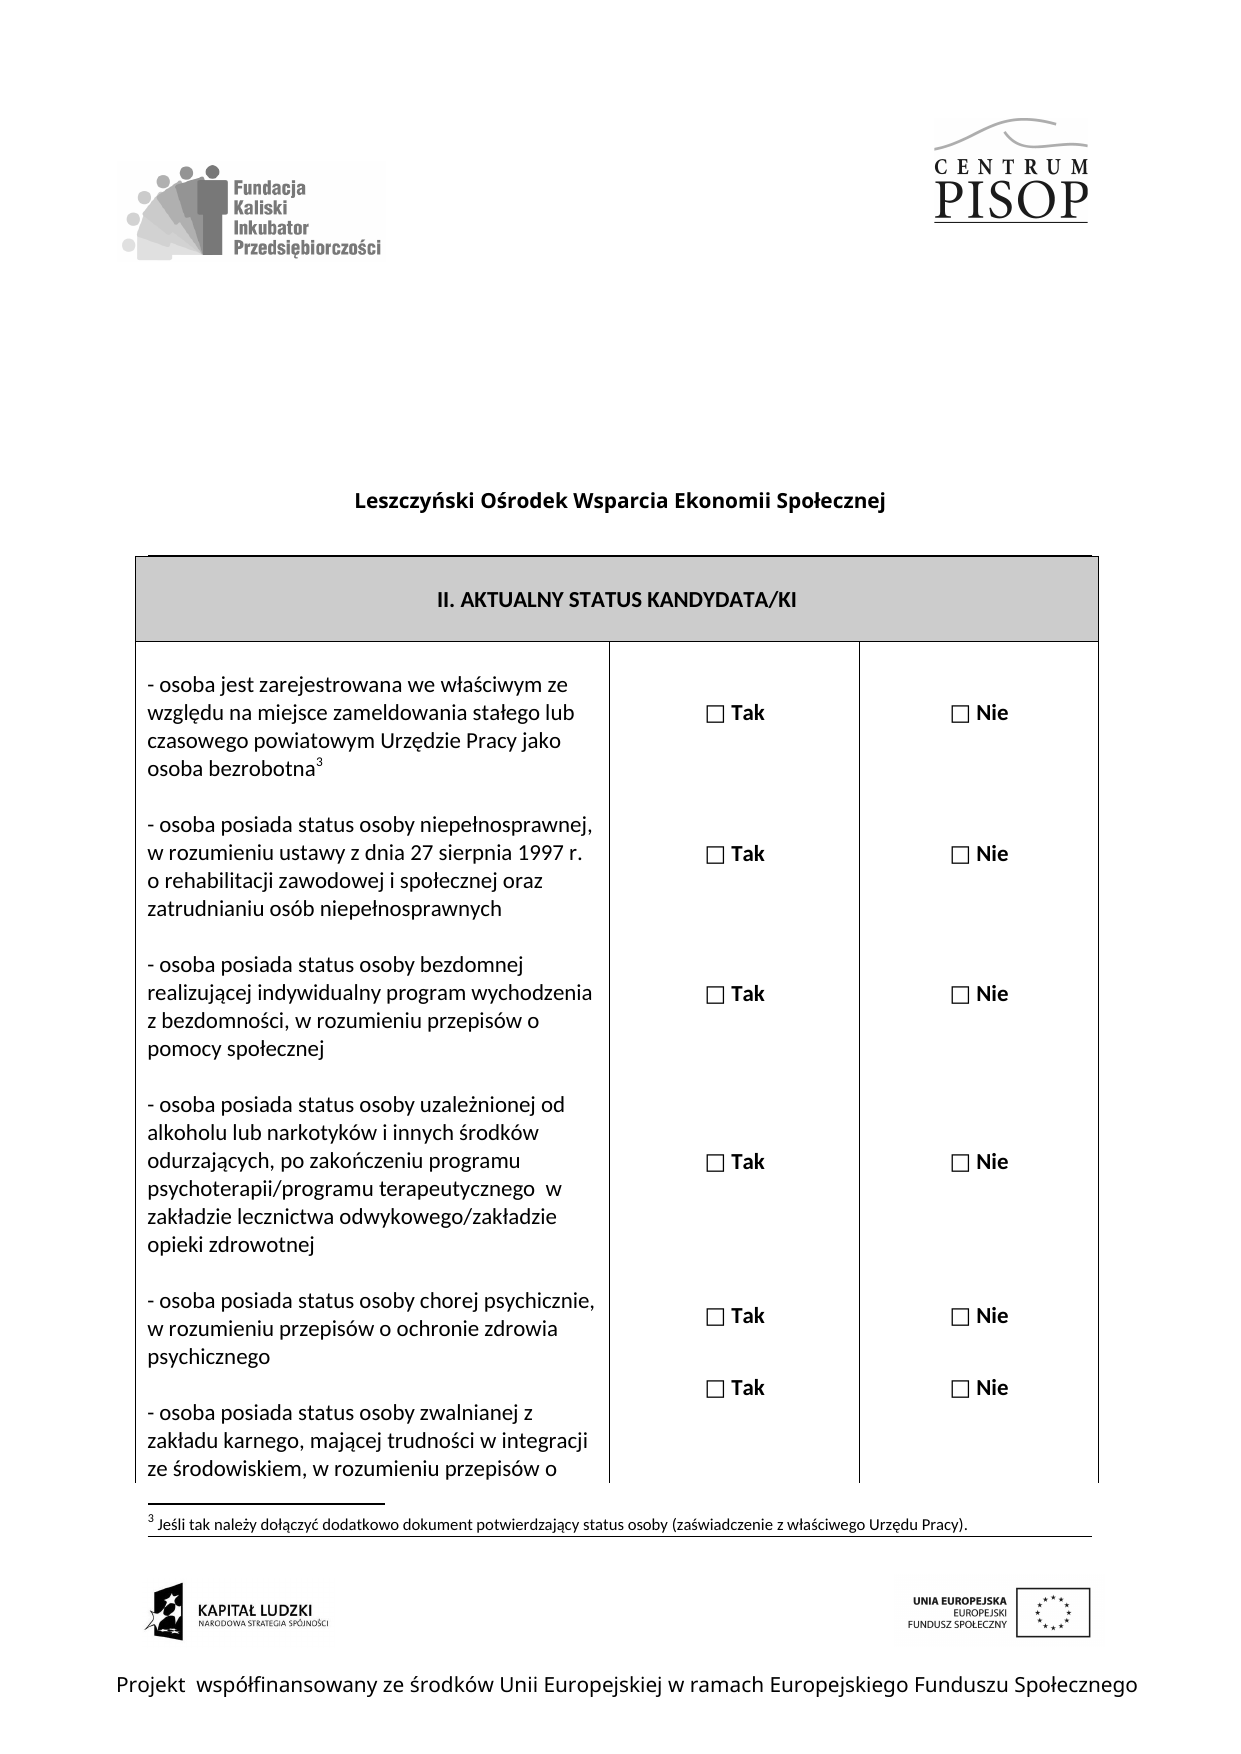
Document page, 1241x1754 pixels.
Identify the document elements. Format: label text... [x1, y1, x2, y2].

table_cell □ Tak [610, 922, 859, 1062]
table_cell - osoba posiada status osoby zwalnianej z zakładu karnego, mającej trudności w integracji ze środowiskiem, w rozumieniu przepisów o [136, 1371, 609, 1483]
table_cell □ Nie [860, 922, 1098, 1062]
table_cell - osoba posiada status osoby uzależnionej od alkoholu lub narkotyków i innych środków odurzających, po zakończeniu programu psychoterapii/programu terapeutycznego w zakładzie lecznictwa odwykowego/zakładzie opieki zdrowotnej [136, 1062, 609, 1258]
table_cell - osoba posiada status osoby niepełnosprawnej, w rozumieniu ustawy z dnia 27 sierpnia 1997 r. o rehabilitacji zawodowej i społecznej oraz zatrudnianiu osób niepełnosprawnych [136, 782, 609, 922]
table_cell □ Nie [860, 1259, 1098, 1371]
table_cell □ Tak [610, 782, 859, 922]
table_cell - osoba jest zarejestrowana we właściwym ze względu na miejsce zameldowania stałego lub czasowego powiatowym Urzędzie Pracy jako osoba bezrobotna [136, 642, 609, 782]
table_cell □ Tak [610, 1371, 859, 1483]
table_cell □ Tak [610, 1259, 859, 1371]
table_cell □ Nie [860, 1062, 1098, 1258]
table_cell □ Tak [610, 1062, 859, 1258]
table_cell □ Nie [860, 1371, 1098, 1483]
picture [142, 1578, 335, 1651]
table_cell - osoba posiada status osoby bezdomnej realizującej indywidualny program wychodzenia z bezdomności, w rozumieniu przepisów o pomocy społecznej [136, 922, 609, 1062]
table_header II. AKTUALNY STATUS KANDYDATA/KI [136, 557, 1098, 641]
table_cell □ Nie [860, 782, 1098, 922]
table_cell □ Tak [610, 642, 859, 782]
picture [893, 1574, 1105, 1651]
table_cell - osoba posiada status osoby chorej psychicznie, w rozumieniu przepisów o ochronie zdrowia psychicznego [136, 1259, 609, 1371]
table_cell □ Nie [860, 642, 1098, 782]
